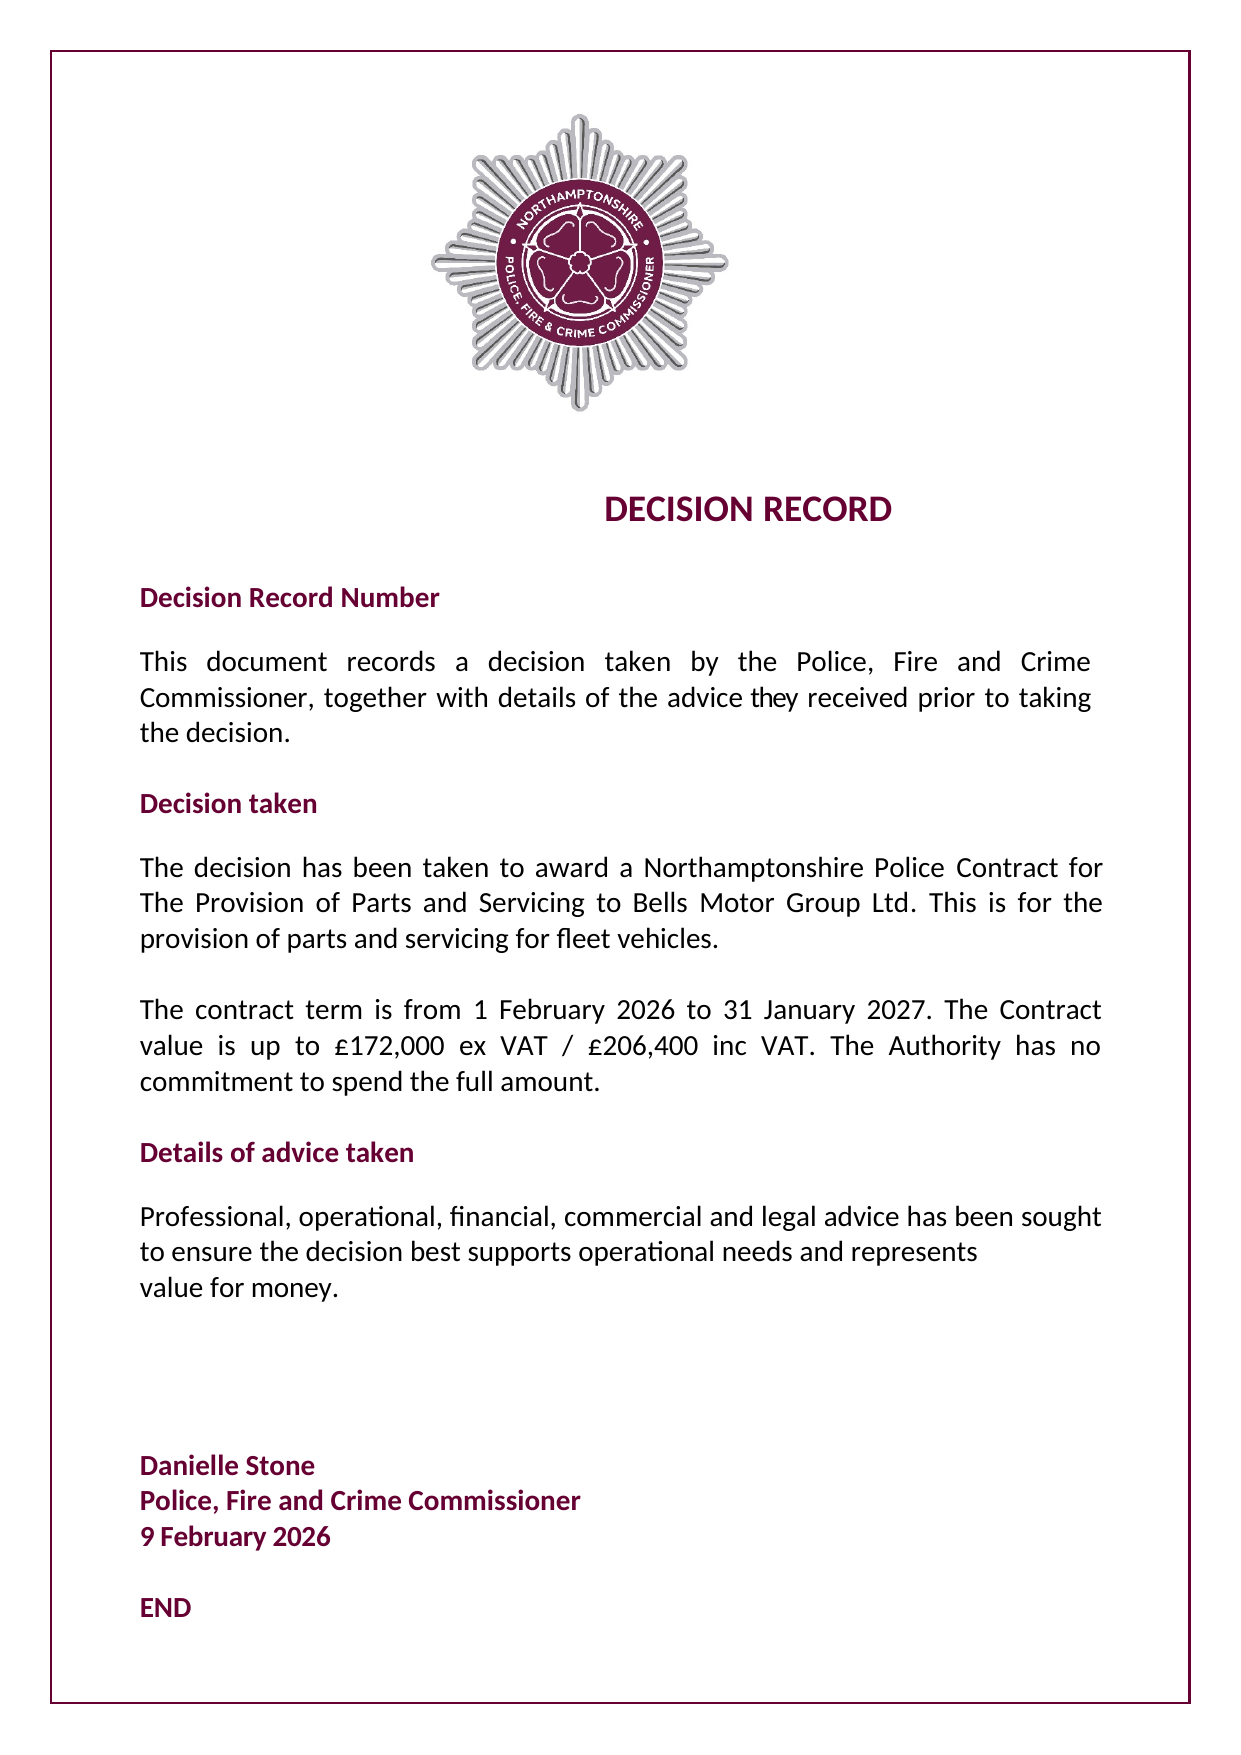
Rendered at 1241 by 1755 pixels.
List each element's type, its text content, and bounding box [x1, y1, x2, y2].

text Danielle Stone [139, 1447, 1103, 1482]
text The decision has been taken to award a Northamptonshire Police Contract for The Provision of Parts and Servicing to Bells Motor Group Ltd. This is for the provision of parts and servicing for fleet vehicles. [139, 849, 1103, 956]
text value for money. [139, 1269, 1103, 1304]
text Details of advice taken [139, 1134, 1103, 1169]
text This document records a decision taken by the Police, Fire and Crime Commissioner, together with details of the advice they received prior to taking the decision. [139, 643, 1091, 750]
text END [139, 1589, 1103, 1625]
title DECISION RECORD [139, 485, 1103, 531]
text The contract term is from 1 February 2026 to 31 January 2027. The Contract value is up to £172,000 ex VAT / £206,400 inc VAT. The Authority has no commitment to spend the full amount. [139, 991, 1103, 1098]
text Decision taken [139, 785, 1103, 821]
text Professional, operational, financial, commercial and legal advice has been sought to ensure the decision best supports operational needs and represents [139, 1198, 1103, 1269]
text Decision Record Number [139, 579, 1103, 615]
text Police, Fire and Crime Commissioner [139, 1482, 594, 1518]
text 9 February 2026 [139, 1518, 594, 1554]
